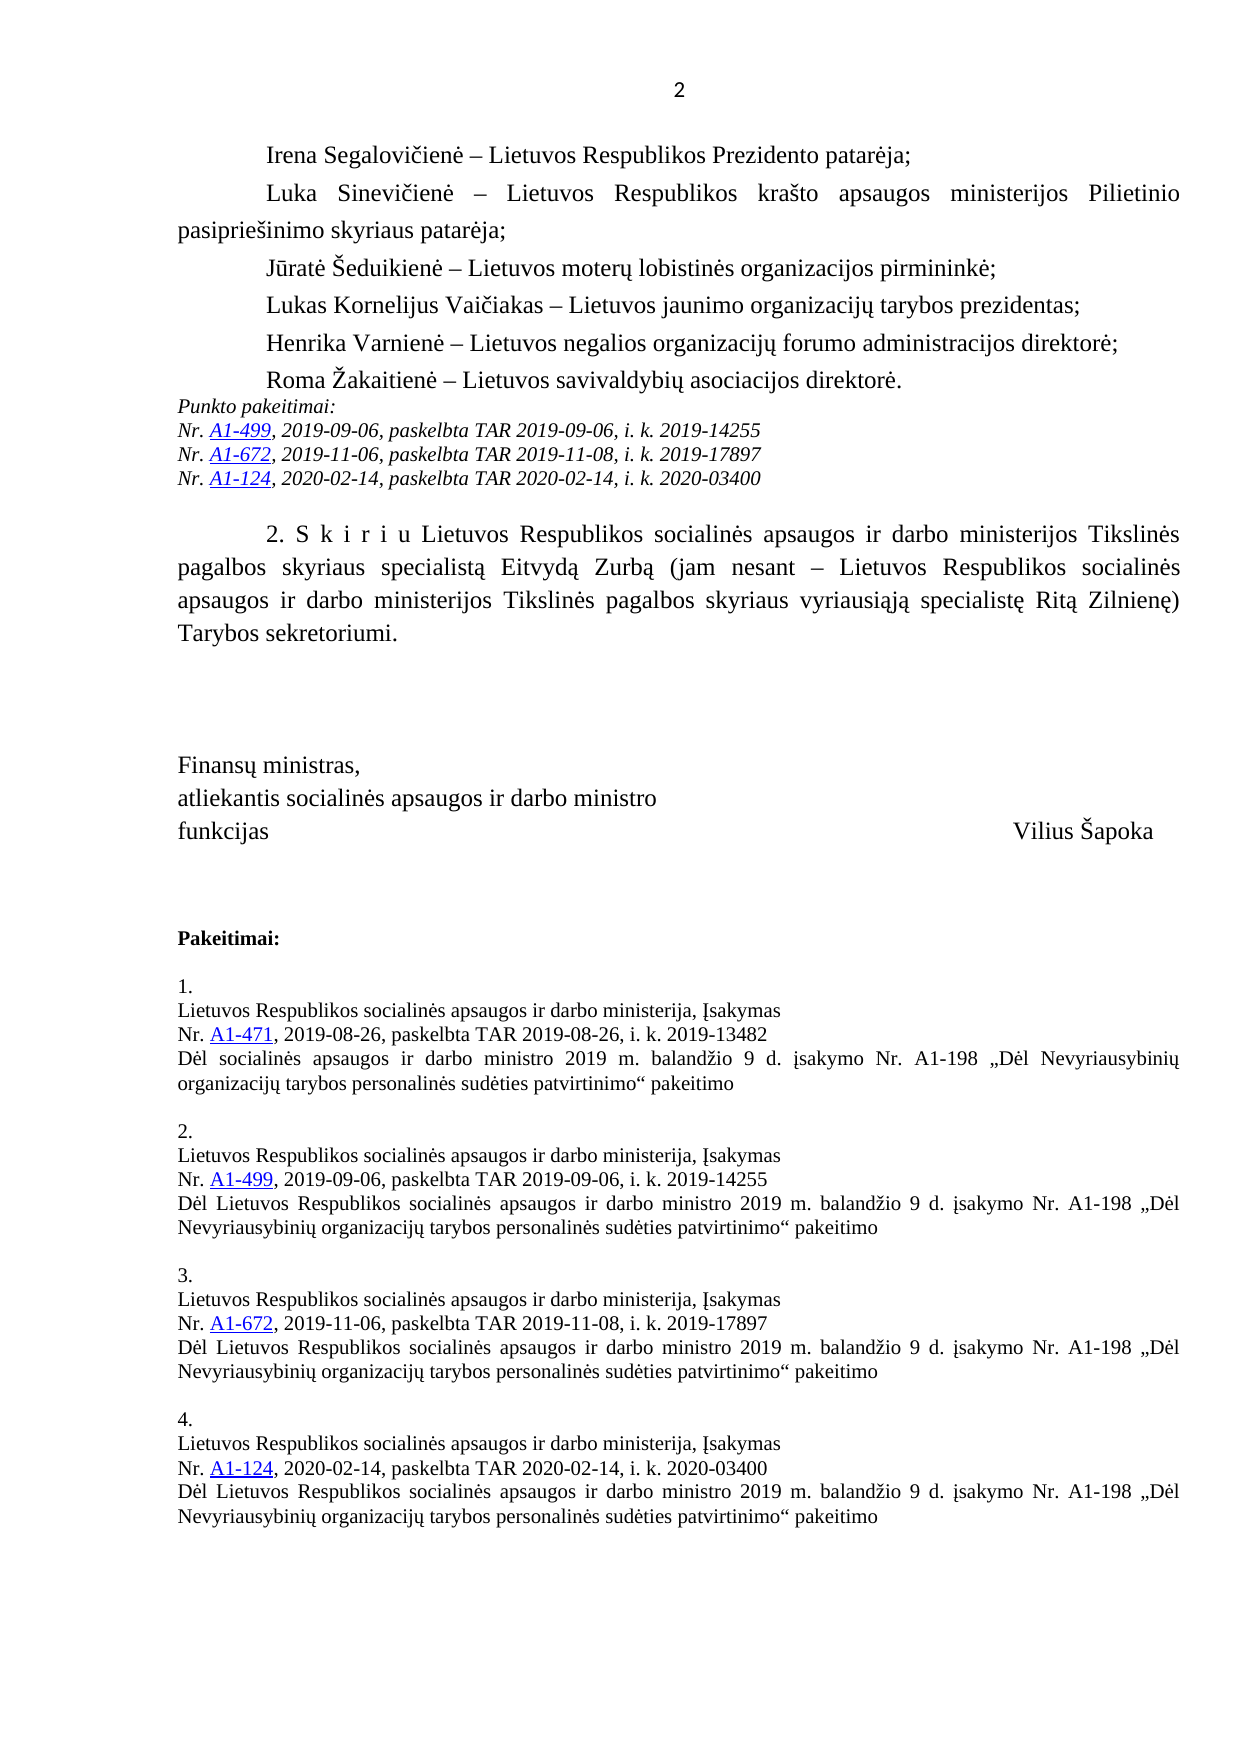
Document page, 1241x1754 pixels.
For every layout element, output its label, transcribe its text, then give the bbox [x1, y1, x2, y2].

text 2. [177, 1118, 1181, 1143]
text Nr. A1-672, 2019-11-06, paskelbta TAR 2019-11-08, i. k. 2019-17897 [177, 1311, 1181, 1335]
text Nr. A1-471, 2019-08-26, paskelbta TAR 2019-08-26, i. k. 2019-13482 [177, 1022, 1181, 1046]
text Nr. A1-499, 2019-09-06, paskelbta TAR 2019-09-06, i. k. 2019-14255 [177, 418, 1181, 442]
text Jūratė Šeduikienė – Lietuvos moterų lobistinės organizacijos pirmininkė; [177, 244, 1181, 281]
text 4. [177, 1407, 1181, 1431]
text 2. S k i r i u Lietuvos Respublikos socialinės apsaugos ir darbo ministerijos Tikslinės pagalbos skyriaus specialistą Eitvydą Zurbą (jam nesant – Lietuvos Respublikos socialinės apsaugos ir darbo ministerijos Tikslinės pagalbos skyriaus vyriausiąją specialistę Ritą Zilnienę) Tarybos sekretoriumi. [177, 519, 1181, 647]
text Roma Žakaitienė – Lietuvos savivaldybių asociacijos direktorė. [177, 356, 1181, 394]
text Nr. A1-124, 2020-02-14, paskelbta TAR 2020-02-14, i. k. 2020-03400 [177, 466, 1181, 490]
text Irena Segalovičienė – Lietuvos Respublikos Prezidento patarėja; [177, 131, 1181, 169]
text Nr. A1-124, 2020-02-14, paskelbta TAR 2020-02-14, i. k. 2020-03400 [177, 1455, 1181, 1479]
text Finansų ministras, [177, 750, 1181, 779]
text atliekantis socialinės apsaugos ir darbo ministro [177, 783, 1181, 812]
text Lukas Kornelijus Vaičiakas – Lietuvos jaunimo organizacijų tarybos prezidentas; [177, 281, 1181, 319]
text Dėl socialinės apsaugos ir darbo ministro 2019 m. balandžio 9 d. įsakymo Nr. A1-198 „Dėl Nevyriausybinių organizacijų tarybos personalinės sudėties patvirtinimo“ pakeitimo [177, 1046, 1181, 1094]
text Lietuvos Respublikos socialinės apsaugos ir darbo ministerija, Įsakymas [177, 1143, 1181, 1167]
text Lietuvos Respublikos socialinės apsaugos ir darbo ministerija, Įsakymas [177, 1287, 1181, 1311]
text Lietuvos Respublikos socialinės apsaugos ir darbo ministerija, Įsakymas [177, 998, 1181, 1022]
text Dėl Lietuvos Respublikos socialinės apsaugos ir darbo ministro 2019 m. balandžio 9 d. įsakymo Nr. A1-198 „Dėl Nevyriausybinių organizacijų tarybos personalinės sudėties patvirtinimo“ pakeitimo [177, 1335, 1181, 1383]
text Nr. A1-499, 2019-09-06, paskelbta TAR 2019-09-06, i. k. 2019-14255 [177, 1167, 1181, 1191]
text Lietuvos Respublikos socialinės apsaugos ir darbo ministerija, Įsakymas [177, 1431, 1181, 1455]
text 1. [177, 974, 1181, 998]
text Pakeitimai: [177, 926, 1181, 950]
text Dėl Lietuvos Respublikos socialinės apsaugos ir darbo ministro 2019 m. balandžio 9 d. įsakymo Nr. A1-198 „Dėl Nevyriausybinių organizacijų tarybos personalinės sudėties patvirtinimo“ pakeitimo [177, 1191, 1181, 1239]
text Luka Sinevičienė – Lietuvos Respublikos krašto apsaugos ministerijos Pilietinio pasipriešinimo skyriaus patarėja; [177, 169, 1181, 244]
text 3. [177, 1263, 1181, 1287]
text Dėl Lietuvos Respublikos socialinės apsaugos ir darbo ministro 2019 m. balandžio 9 d. įsakymo Nr. A1-198 „Dėl Nevyriausybinių organizacijų tarybos personalinės sudėties patvirtinimo“ pakeitimo [177, 1479, 1181, 1528]
text funkcijas Vilius Šapoka [177, 816, 1181, 845]
text Henrika Varnienė – Lietuvos negalios organizacijų forumo administracijos direktorė; [177, 319, 1181, 356]
text Punkto pakeitimai: [177, 394, 1181, 418]
text Nr. A1-672, 2019-11-06, paskelbta TAR 2019-11-08, i. k. 2019-17897 [177, 442, 1181, 466]
